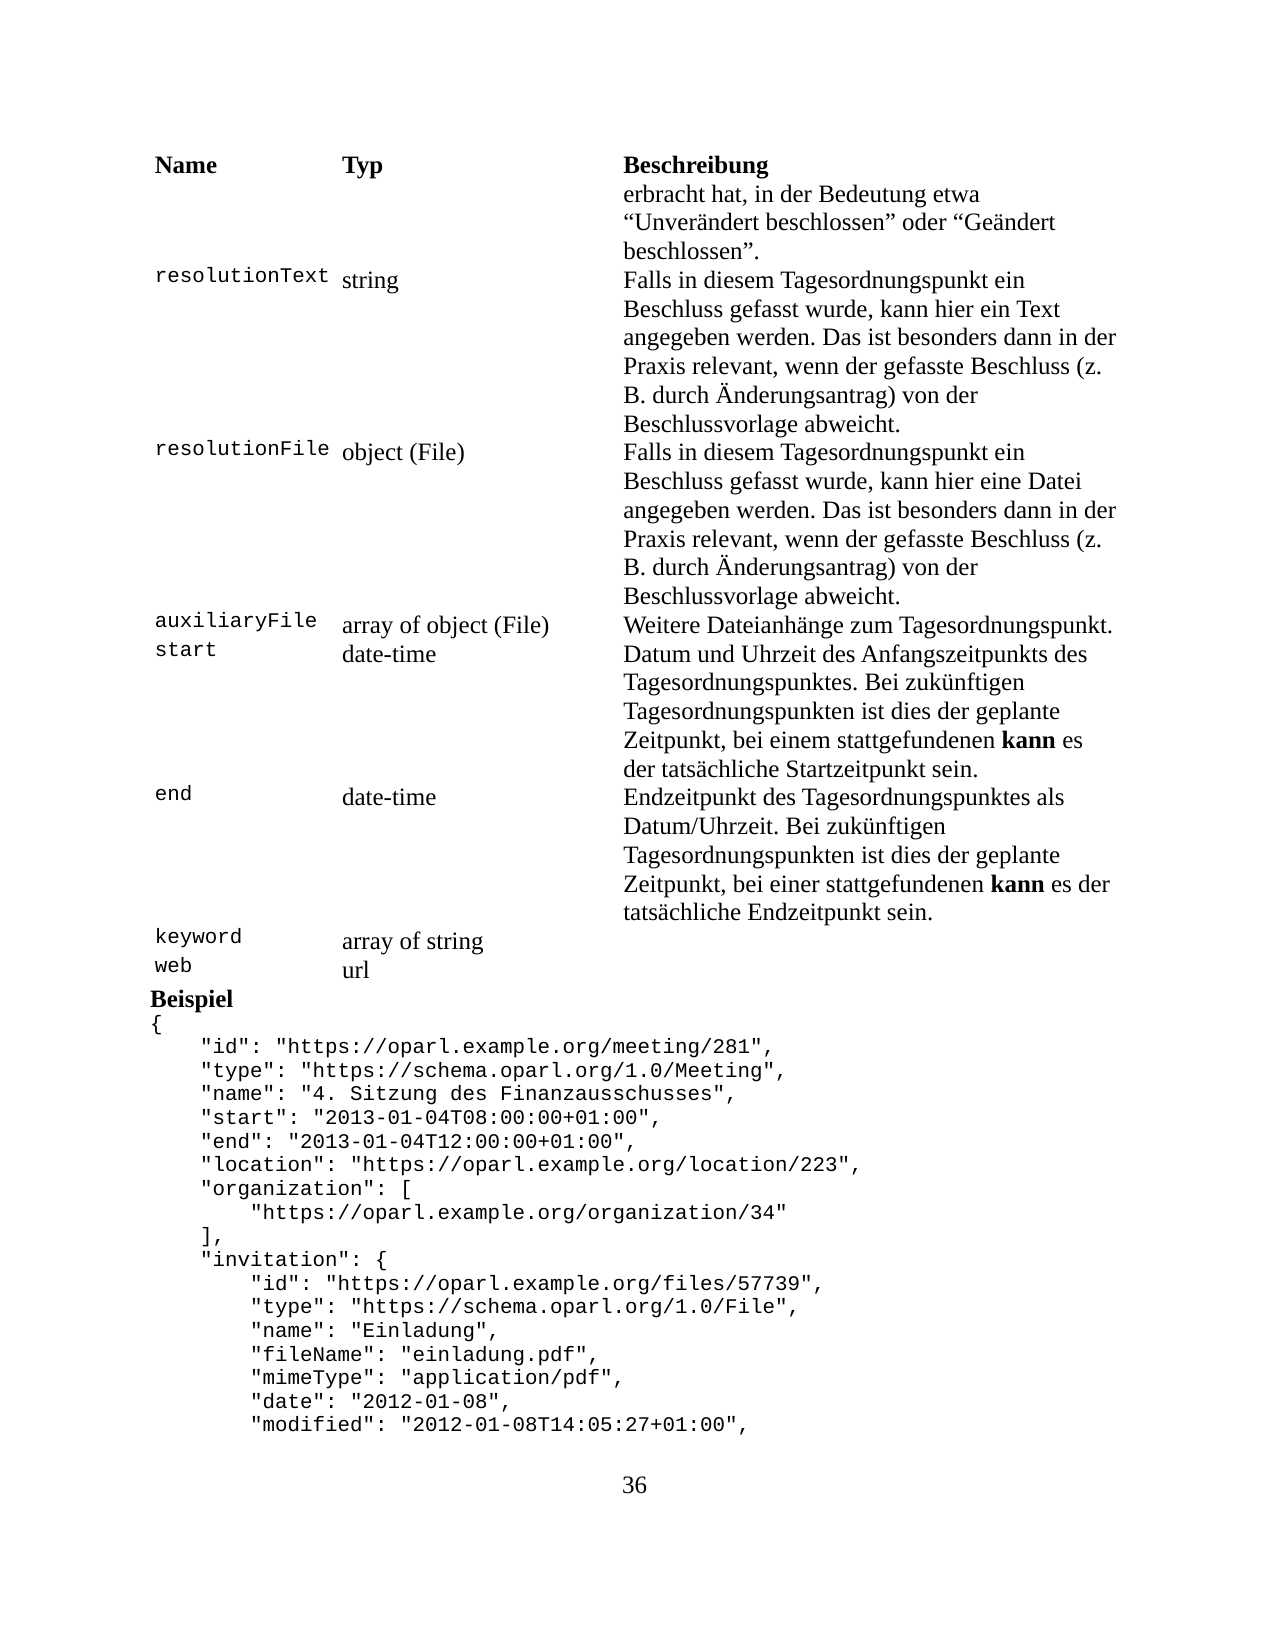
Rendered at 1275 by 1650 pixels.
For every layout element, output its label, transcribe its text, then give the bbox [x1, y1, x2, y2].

text "location": "https://oparl.example.org/location/223", [150, 1154, 1125, 1178]
table_header Typ [338, 150, 619, 179]
text { [150, 1012, 1125, 1036]
table_cell web [150, 955, 337, 984]
text ], [150, 1225, 1125, 1249]
text "end": "2013-01-04T12:00:00+01:00", [150, 1131, 1125, 1154]
text "invitation": { [150, 1249, 1125, 1273]
text "id": "https://oparl.example.org/files/57739", [150, 1273, 1125, 1296]
text "https://oparl.example.org/organization/34" [150, 1202, 1125, 1225]
text "organization": [ [150, 1178, 1125, 1202]
text "start": "2013-01-04T08:00:00+01:00", [150, 1107, 1125, 1131]
table_cell [338, 179, 619, 265]
table_cell Falls in diesem Tagesordnungspunkt ein Beschluss gefasst wurde, kann hier eine Datei angegeben werden. Das ist besonders dann in der Praxis relevant, wenn der gefasste Beschluss (z. B. durch Änderungsantrag) von der Beschlussvorlage abweicht. [619, 438, 1125, 610]
table_cell resolutionFile [150, 438, 337, 610]
text "name": "Einladung", [150, 1320, 1125, 1343]
table_header Name [150, 150, 337, 179]
table_cell keyword [150, 926, 337, 955]
table_cell array of string [338, 926, 619, 955]
text "date": "2012-01-08", [150, 1391, 1125, 1414]
table_cell [619, 926, 1125, 955]
table_cell string [338, 265, 619, 437]
table_cell Datum und Uhrzeit des Anfangszeitpunkts des Tagesordnungspunktes. Bei zukünftigen Tagesordnungspunkten ist dies der geplante Zeitpunkt, bei einem stattgefundenen kann es der tatsächliche Startzeitpunkt sein. [619, 639, 1125, 782]
table_cell object (File) [338, 438, 619, 610]
table_cell date-time [338, 639, 619, 782]
table_cell start [150, 639, 337, 782]
table_header Beschreibung [619, 150, 1125, 179]
table_cell auxiliaryFile [150, 610, 337, 639]
table_cell Endzeitpunkt des Tagesordnungspunktes als Datum/Uhrzeit. Bei zukünftigen Tagesordnungspunkten ist dies der geplante Zeitpunkt, bei einer stattgefundenen kann es der tatsächliche Endzeitpunkt sein. [619, 783, 1125, 926]
table_cell url [338, 955, 619, 984]
table_cell erbracht hat, in der Bedeutung etwa “Unverändert beschlossen” oder “Geändert beschlossen”. [619, 179, 1125, 265]
table_cell [150, 179, 337, 265]
text "fileName": "einladung.pdf", [150, 1343, 1125, 1367]
table_cell resolutionText [150, 265, 337, 437]
text "id": "https://oparl.example.org/meeting/281", [150, 1036, 1125, 1060]
text "type": "https://schema.oparl.org/1.0/Meeting", [150, 1060, 1125, 1083]
text "type": "https://schema.oparl.org/1.0/File", [150, 1296, 1125, 1320]
text Beispiel [150, 984, 1125, 1012]
table_cell array of object (File) [338, 610, 619, 639]
table_cell Weitere Dateianhänge zum Tagesordnungspunkt. [619, 610, 1125, 639]
table_cell Falls in diesem Tagesordnungspunkt ein Beschluss gefasst wurde, kann hier ein Text angegeben werden. Das ist besonders dann in der Praxis relevant, wenn der gefasste Beschluss (z. B. durch Änderungsantrag) von der Beschlussvorlage abweicht. [619, 265, 1125, 437]
table_cell end [150, 783, 337, 926]
text "name": "4. Sitzung des Finanzausschusses", [150, 1083, 1125, 1107]
text "modified": "2012-01-08T14:05:27+01:00", [150, 1414, 1125, 1438]
text "mimeType": "application/pdf", [150, 1367, 1125, 1391]
table_cell [619, 955, 1125, 984]
table_cell date-time [338, 783, 619, 926]
